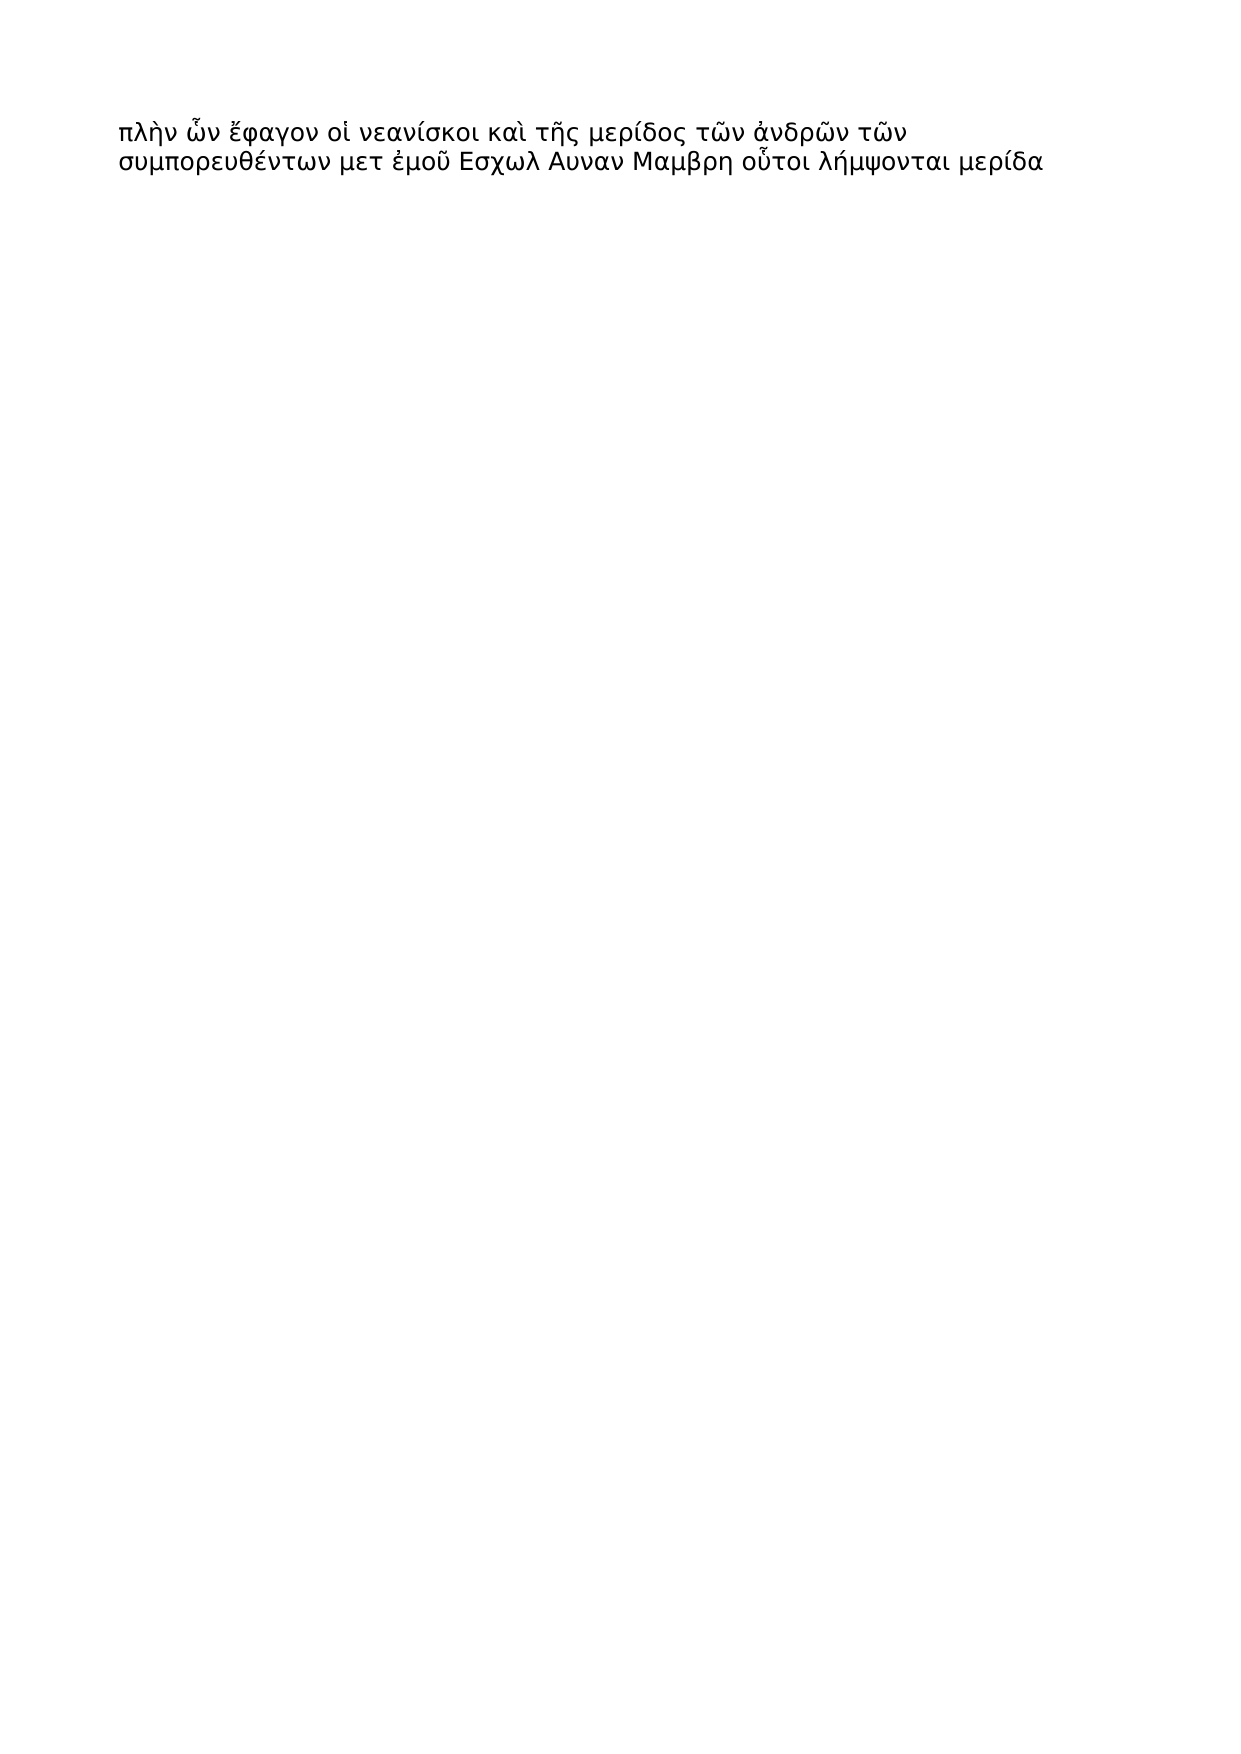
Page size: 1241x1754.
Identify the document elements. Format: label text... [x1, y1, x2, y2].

text πλὴν ὧν ἔφαγον οἱ νεανίσκοι καὶ τῆς μερίδος τῶν ἀνδρῶν τῶν συμπορευθέντων μετ ἐμοῦ Εσχωλ Αυναν Μαμβρη οὗτοι λήμψονται μερίδα [118, 118, 1122, 176]
